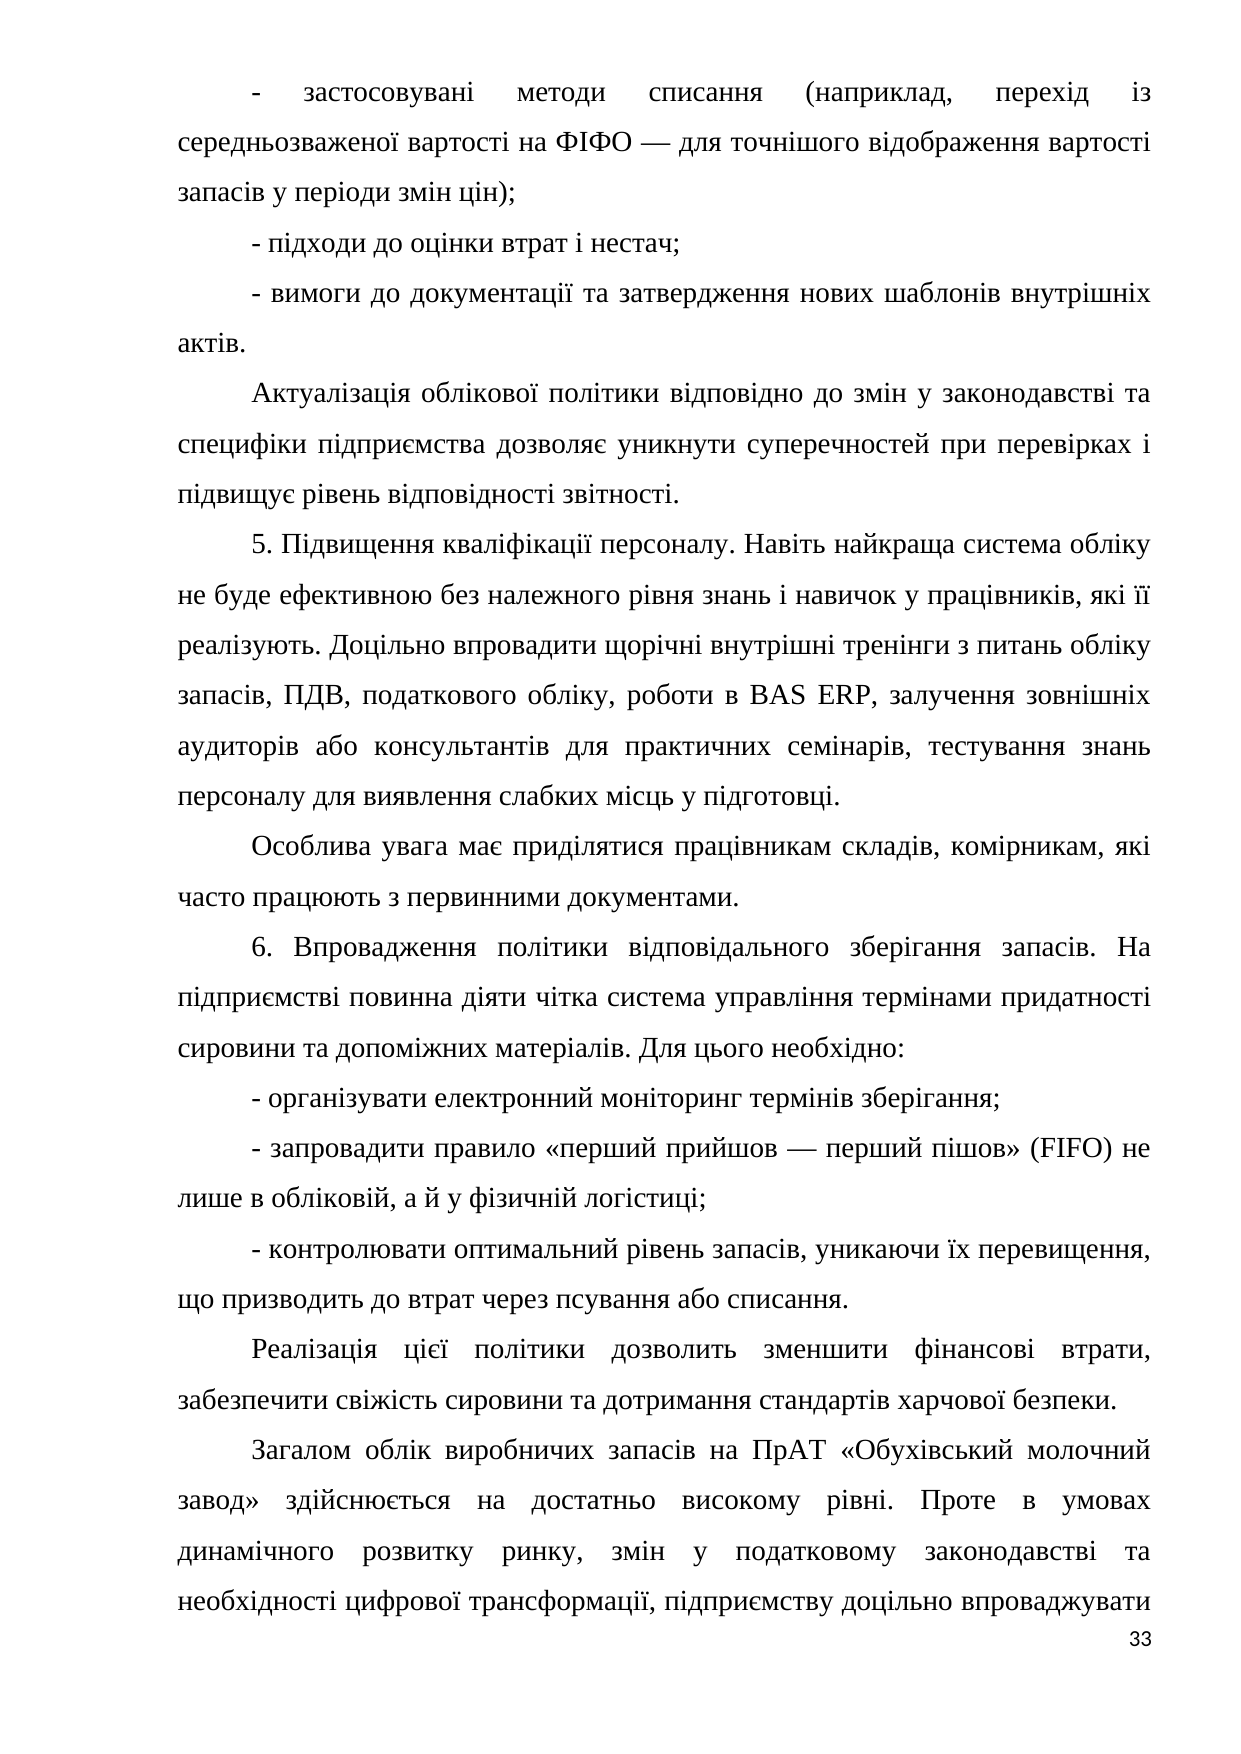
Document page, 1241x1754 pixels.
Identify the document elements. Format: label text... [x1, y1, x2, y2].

text - вимоги до документації та затвердження нових шаблонів внутрішніх актів. [177, 275, 1152, 359]
text - застосовувані методи списання (наприклад, перехід із середньозваженої вартості на ФІФО — для точнішого відображення вартості запасів у періоди змін цін); [177, 74, 1152, 208]
text Загалом облік виробничих запасів на ПрАТ «Обухівський молочний завод» здійснюється на достатньо високому рівні. Проте в умовах динамічного розвитку ринку, змін у податковому законодавстві та необхідності цифрової трансформації, підприємству доцільно впроваджувати [177, 1432, 1152, 1617]
text 5. Підвищення кваліфікації персоналу. Навіть найкраща система обліку не буде ефективною без належного рівня знань і навичок у працівників, які її реалізують. Доцільно впровадити щорічні внутрішні тренінги з питань обліку запасів, ПДВ, податкового обліку, роботи в BAS ERP, залучення зовнішніх аудиторів або консультантів для практичних семінарів, тестування знань персоналу для виявлення слабких місць у підготовці. [177, 527, 1152, 812]
text - підходи до оцінки втрат і нестач; [177, 225, 1152, 258]
text - організувати електронний моніторинг термінів зберігання; [177, 1080, 1152, 1113]
text Актуалізація облікової політики відповідно до змін у законодавстві та специфіки підприємства дозволяє уникнути суперечностей при перевірках і підвищує рівень відповідності звітності. [177, 376, 1152, 510]
text - контролювати оптимальний рівень запасів, уникаючи їх перевищення, що призводить до втрат через псування або списання. [177, 1231, 1152, 1315]
text Особлива увага має приділятися працівникам складів, комірникам, які часто працюють з первинними документами. [177, 828, 1152, 912]
text - запровадити правило «перший прийшов — перший пішов» (FIFO) не лише в обліковій, а й у фізичній логістиці; [177, 1130, 1152, 1214]
text 6. Впровадження політики відповідального зберігання запасів. На підприємстві повинна діяти чітка система управління термінами придатності сировини та допоміжних матеріалів. Для цього необхідно: [177, 929, 1152, 1063]
text Реалізація цієї політики дозволить зменшити фінансові втрати, забезпечити свіжість сировини та дотримання стандартів харчової безпеки. [177, 1332, 1152, 1415]
